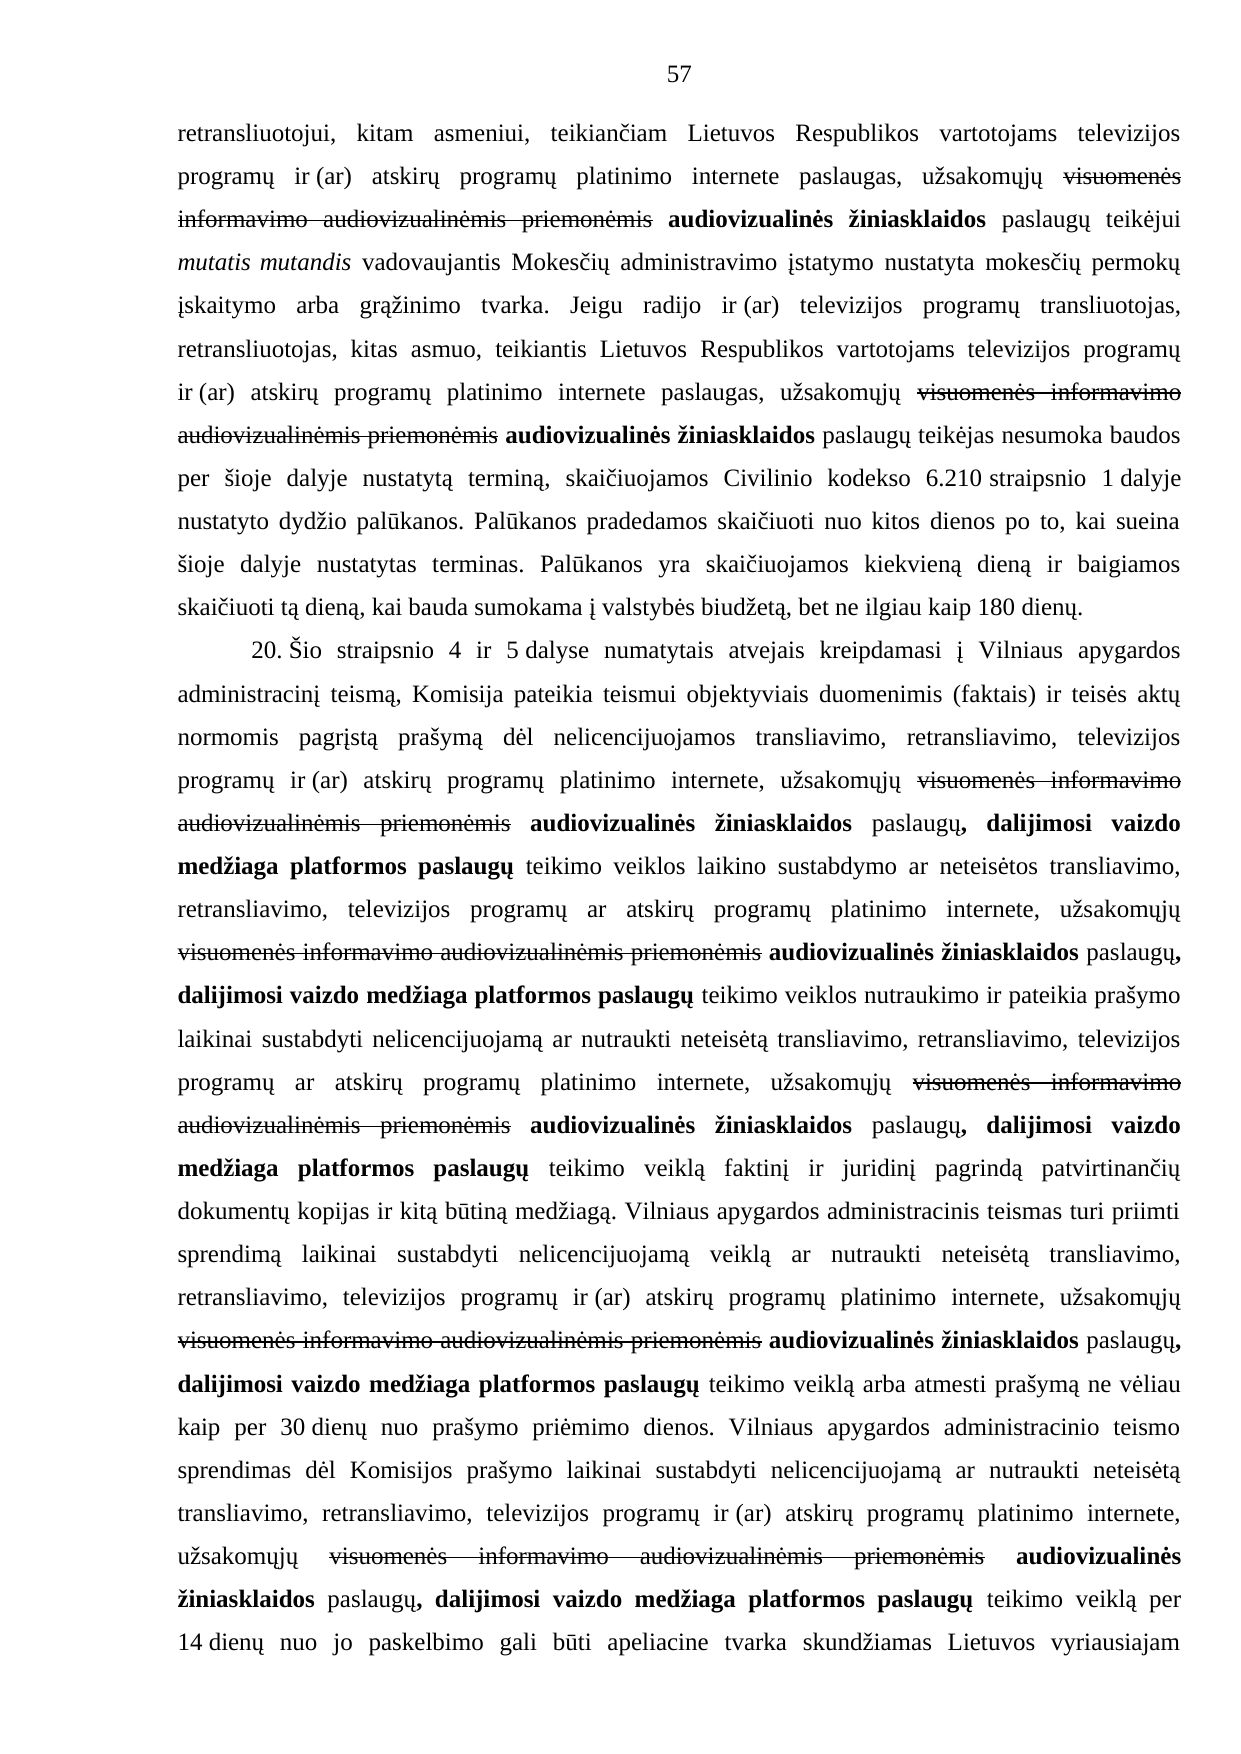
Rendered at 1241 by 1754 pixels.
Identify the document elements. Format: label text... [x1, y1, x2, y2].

text 20. Šio straipsnio 4 ir 5 dalyse numatytais atvejais kreipdamasi į Vilniaus apygardos administracinį teismą, Komisija pateikia teismui objektyviais duomenimis (faktais) ir teisės aktų normomis pagrįstą prašymą dėl nelicencijuojamos transliavimo, retransliavimo, televizijos programų ir (ar) atskirų programų platinimo internete, užsakomųjų visuomenės informavimo audiovizualinėmis priemonėmis audiovizualinės žiniasklaidos paslaugų, dalijimosi vaizdo medžiaga platformos paslaugų teikimo veiklos laikino sustabdymo ar neteisėtos transliavimo, retransliavimo, televizijos programų ar atskirų programų platinimo internete, užsakomųjų visuomenės informavimo audiovizualinėmis priemonėmis audiovizualinės žiniasklaidos paslaugų, dalijimosi vaizdo medžiaga platformos paslaugų teikimo veiklos nutraukimo ir pateikia prašymo laikinai sustabdyti nelicencijuojamą ar nutraukti neteisėtą transliavimo, retransliavimo, televizijos programų ar atskirų programų platinimo internete, užsakomųjų visuomenės informavimo audiovizualinėmis priemonėmis audiovizualinės žiniasklaidos paslaugų, dalijimosi vaizdo medžiaga platformos paslaugų teikimo veiklą faktinį ir juridinį pagrindą patvirtinančių dokumentų kopijas ir kitą būtiną medžiagą. Vilniaus apygardos administracinis teismas turi priimti sprendimą laikinai sustabdyti nelicencijuojamą veiklą ar nutraukti neteisėtą transliavimo, retransliavimo, televizijos programų ir (ar) atskirų programų platinimo internete, užsakomųjų visuomenės informavimo audiovizualinėmis priemonėmis audiovizualinės žiniasklaidos paslaugų, dalijimosi vaizdo medžiaga platformos paslaugų teikimo veiklą arba atmesti prašymą ne vėliau kaip per 30 dienų nuo prašymo priėmimo dienos. Vilniaus apygardos administracinio teismo sprendimas dėl Komisijos prašymo laikinai sustabdyti nelicencijuojamą ar nutraukti neteisėtą transliavimo, retransliavimo, televizijos programų ir (ar) atskirų programų platinimo internete, užsakomųjų visuomenės informavimo audiovizualinėmis priemonėmis audiovizualinės žiniasklaidos paslaugų, dalijimosi vaizdo medžiaga platformos paslaugų teikimo veiklą per 14 dienų nuo jo paskelbimo gali būti apeliacine tvarka skundžiamas Lietuvos vyriausiajam [177, 636, 1181, 1656]
text retransliuotojui, kitam asmeniui, teikiančiam Lietuvos Respublikos vartotojams televizijos programų ir (ar) atskirų programų platinimo internete paslaugas, užsakomųjų visuomenės informavimo audiovizualinėmis priemonėmis audiovizualinės žiniasklaidos paslaugų teikėjui mutatis mutandis vadovaujantis Mokesčių administravimo įstatymo nustatyta mokesčių permokų įskaitymo arba grąžinimo tvarka. Jeigu radijo ir (ar) televizijos programų transliuotojas, retransliuotojas, kitas asmuo, teikiantis Lietuvos Respublikos vartotojams televizijos programų ir (ar) atskirų programų platinimo internete paslaugas, užsakomųjų visuomenės informavimo audiovizualinėmis priemonėmis audiovizualinės žiniasklaidos paslaugų teikėjas nesumoka baudos per šioje dalyje nustatytą terminą, skaičiuojamos Civilinio kodekso 6.210 straipsnio 1 dalyje nustatyto dydžio palūkanos. Palūkanos pradedamos skaičiuoti nuo kitos dienos po to, kai sueina šioje dalyje nustatytas terminas. Palūkanos yra skaičiuojamos kiekvieną dieną ir baigiamos skaičiuoti tą dieną, kai bauda sumokama į valstybės biudžetą, bet ne ilgiau kaip 180 dienų. [177, 118, 1181, 621]
